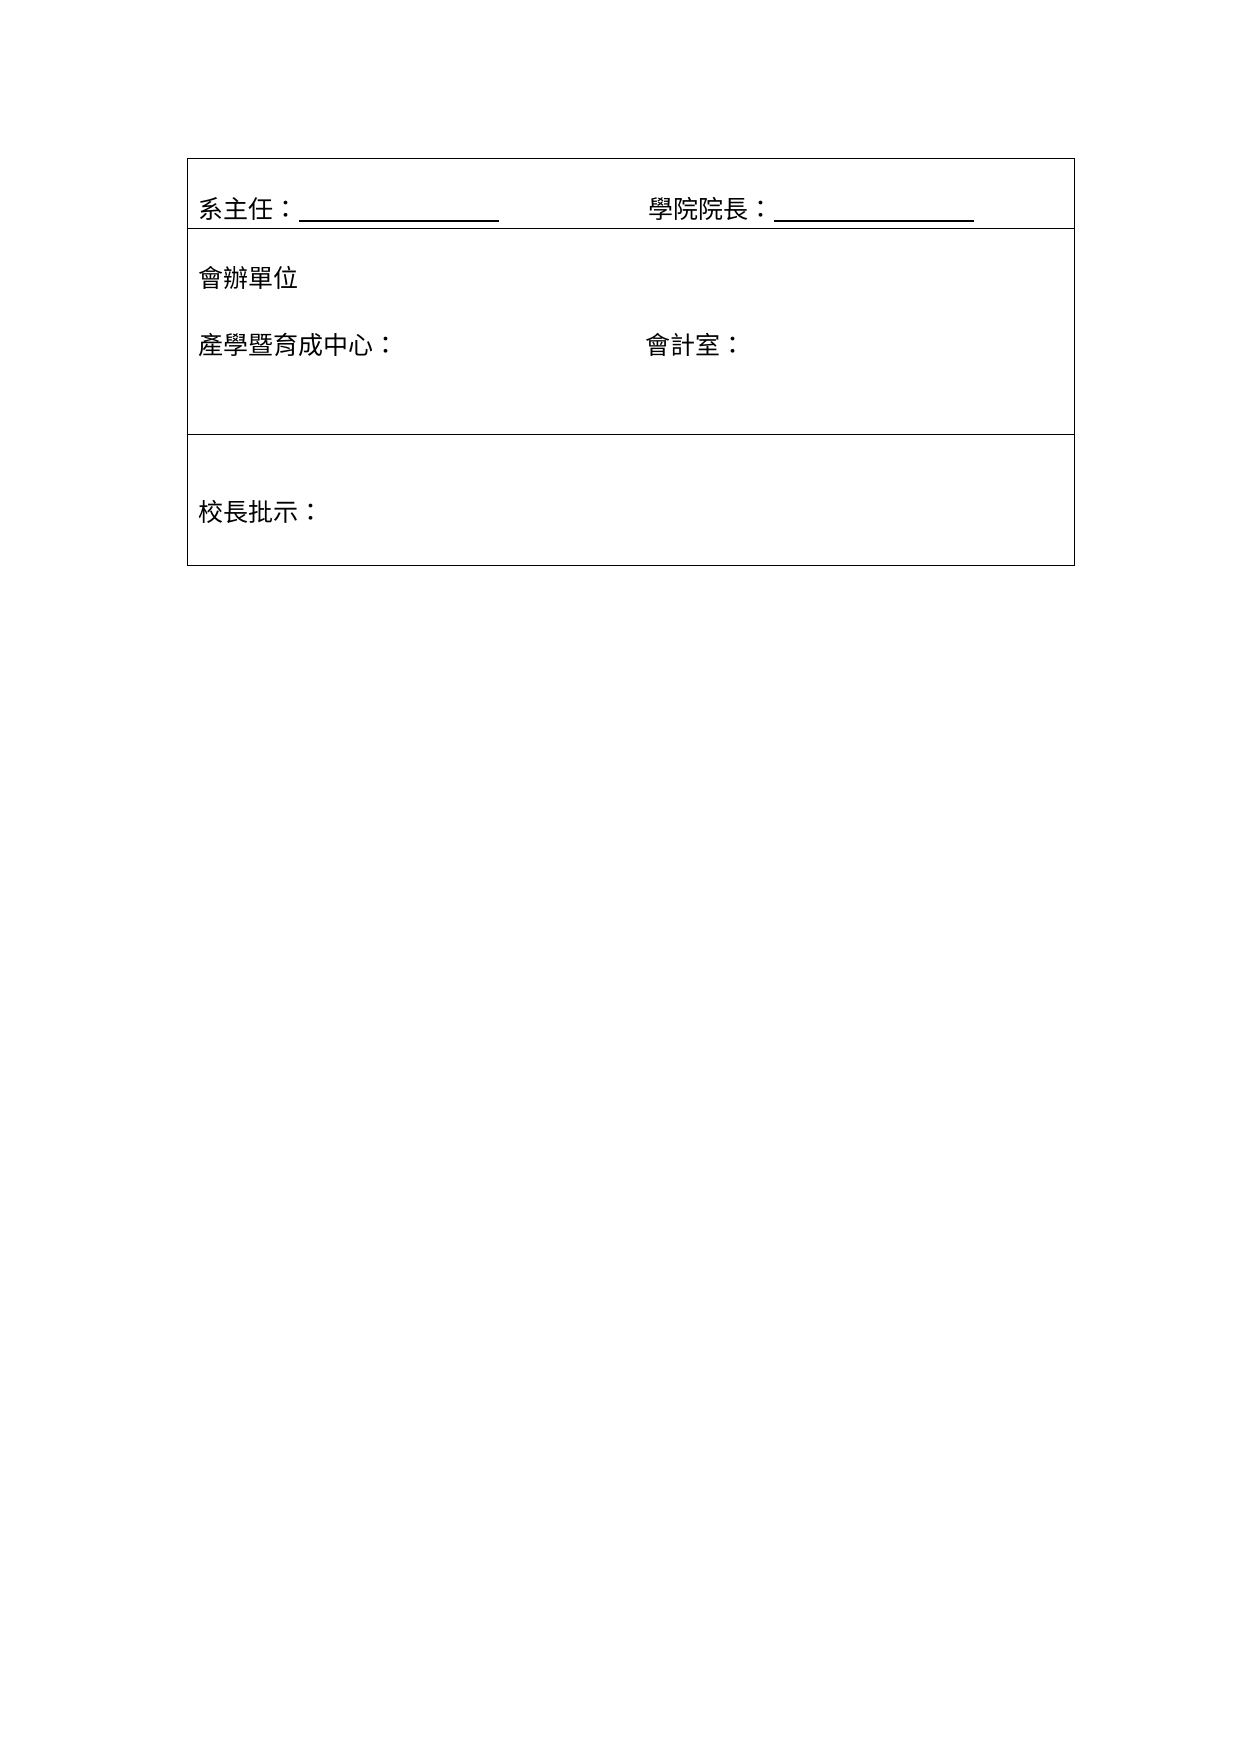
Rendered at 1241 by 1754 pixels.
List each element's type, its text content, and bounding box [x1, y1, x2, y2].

table_cell 會辦單位 [188, 229, 1074, 302]
table_cell 會計室： [634, 302, 1074, 434]
table_cell 校長批示： [188, 435, 1074, 565]
table_cell 產學暨育成中心： [188, 302, 634, 434]
table_cell 系主任： 學院院長： [188, 159, 1074, 228]
